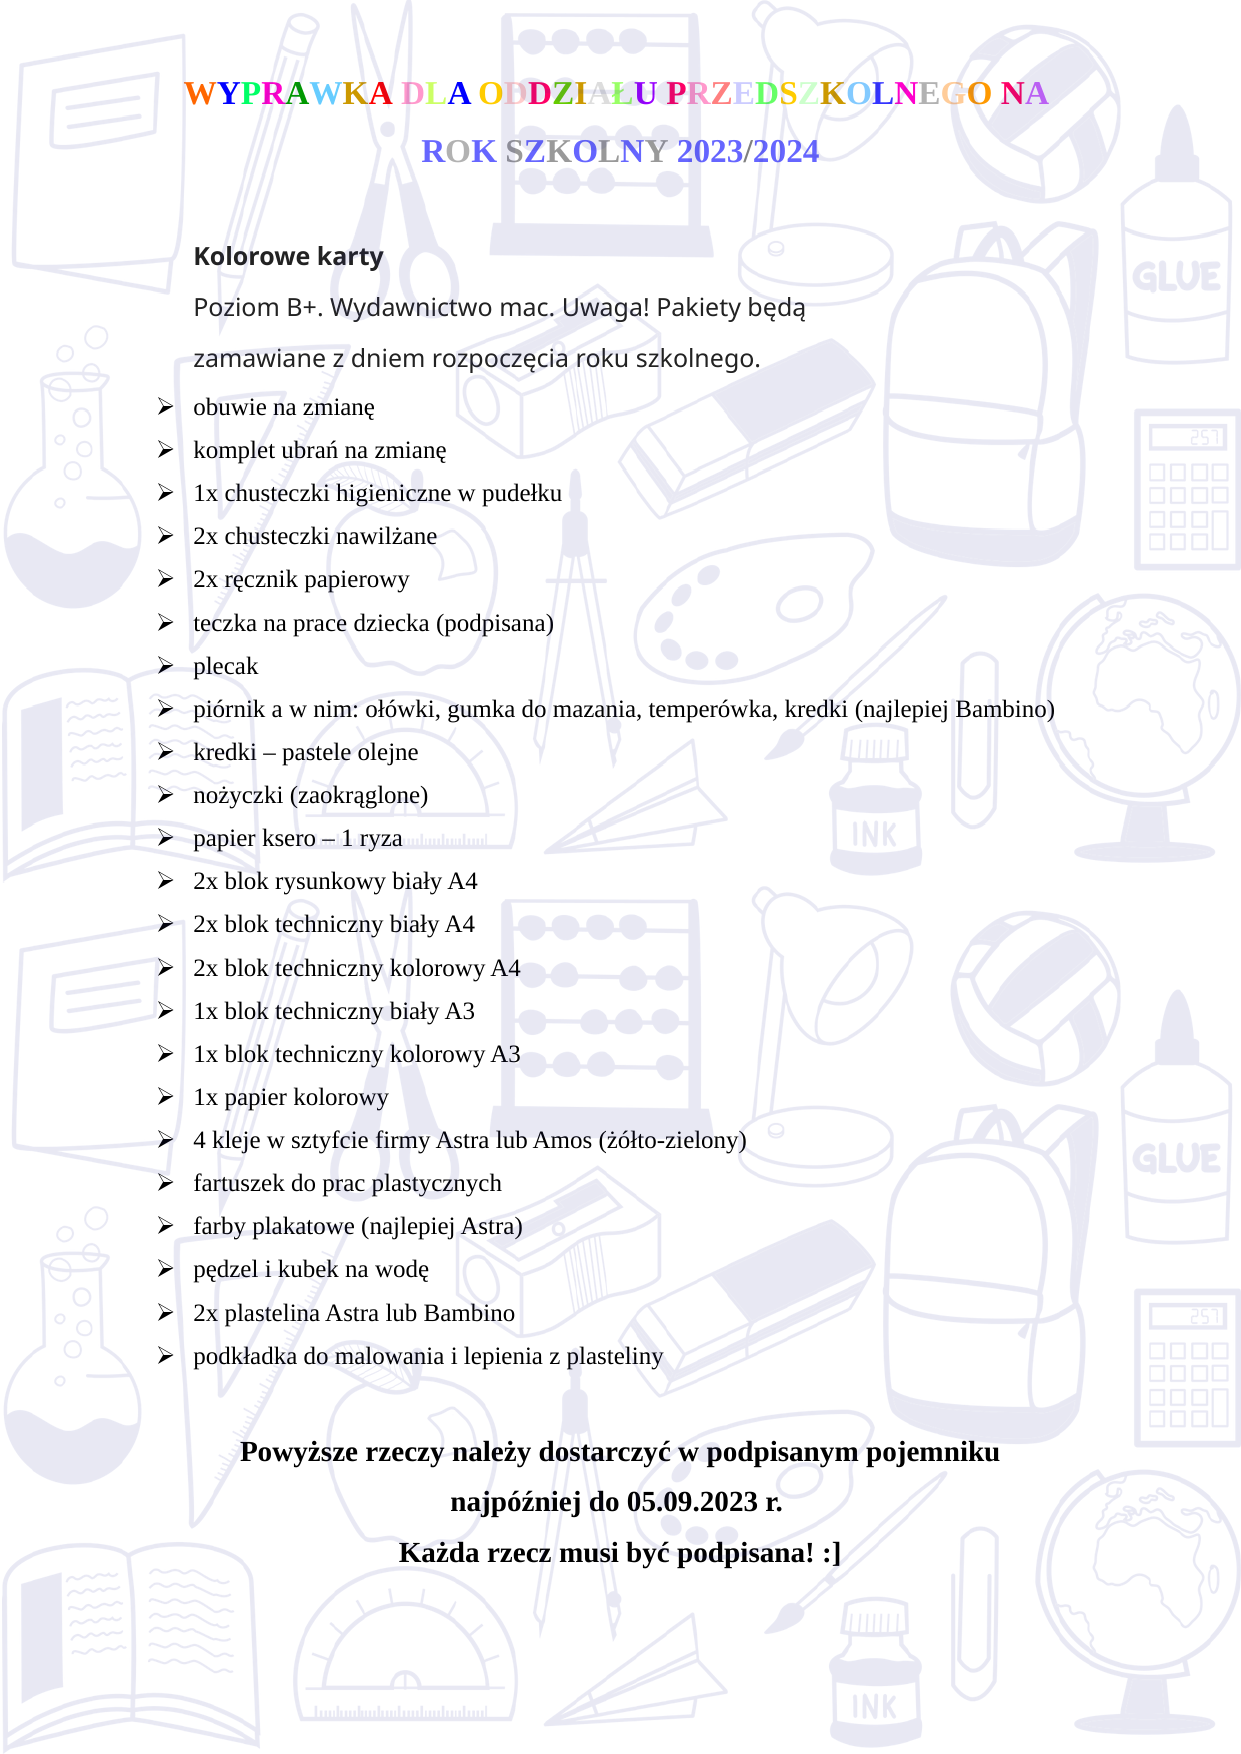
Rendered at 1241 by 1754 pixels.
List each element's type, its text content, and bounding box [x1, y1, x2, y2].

text Każda rzecz musi być podpisana! :] [118, 1535, 1122, 1568]
